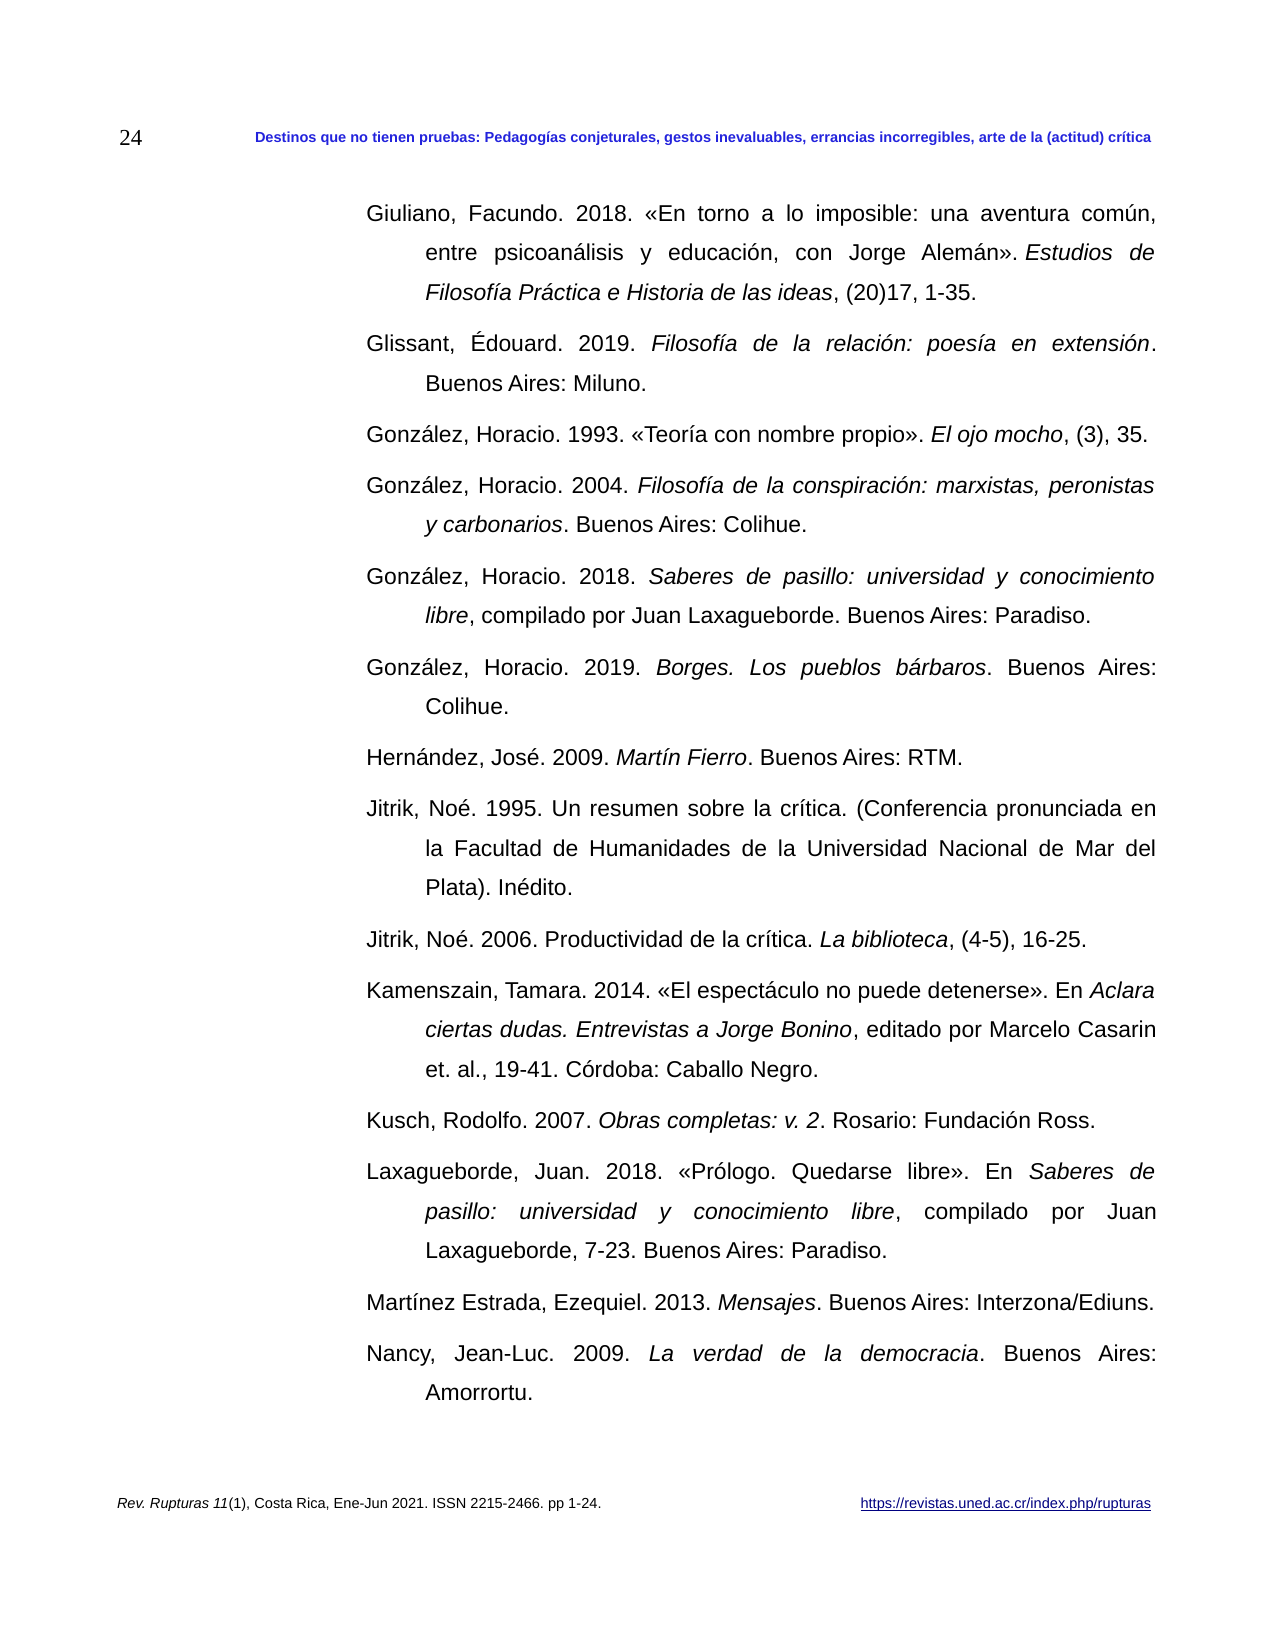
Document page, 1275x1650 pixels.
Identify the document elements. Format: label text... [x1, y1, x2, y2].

text Nancy, Jean-Luc. 2009. La verdad de la democracia. Buenos Aires: Amorrortu. [366, 1340, 1157, 1406]
text González, Horacio. 2019. Borges. Los pueblos bárbaros. Buenos Aires: Colihue. [366, 653, 1157, 719]
text Laxagueborde, Juan. 2018. «Prólogo. Quedarse libre». En Saberes de pasillo: universidad y conocimiento libre, compilado por Juan Laxagueborde, 7-23. Buenos Aires: Paradiso. [366, 1158, 1157, 1264]
text González, Horacio. 1993. «Teoría con nombre propio». El ojo mocho, (3), 35. [366, 421, 1157, 447]
text Kamenszain, Tamara. 2014. «El espectáculo no puede detenerse». En Aclara ciertas dudas. Entrevistas a Jorge Bonino, editado por Marcelo Casarin et. al., 19-41. Córdoba: Caballo Negro. [366, 977, 1157, 1082]
text Giuliano, Facundo. 2018. «En torno a lo imposible: una aventura común, entre psicoanálisis y educación, con Jorge Alemán». Estudios de Filosofía Práctica e Historia de las ideas, (20)17, 1-35. [366, 200, 1157, 305]
text Hernández, José. 2009. Martín Fierro. Buenos Aires: RTM. [366, 744, 1157, 771]
text Glissant, Édouard. 2019. Filosofía de la relación: poesía en extensión. Buenos Aires: Miluno. [366, 330, 1157, 396]
text Kusch, Rodolfo. 2007. Obras completas: v. 2. Rosario: Fundación Ross. [366, 1107, 1157, 1133]
text González, Horacio. 2004. Filosofía de la conspiración: marxistas, peronistas y carbonarios. Buenos Aires: Colihue. [366, 472, 1157, 538]
text Jitrik, Noé. 1995. Un resumen sobre la crítica. (Conferencia pronunciada en la Facultad de Humanidades de la Universidad Nacional de Mar del Plata). Inédito. [366, 795, 1157, 901]
text González, Horacio. 2018. Saberes de pasillo: universidad y conocimiento libre, compilado por Juan Laxagueborde. Buenos Aires: Paradiso. [366, 563, 1157, 628]
text Jitrik, Noé. 2006. Productividad de la crítica. La biblioteca, (4-5), 16-25. [366, 926, 1157, 952]
text Martínez Estrada, Ezequiel. 2013. Mensajes. Buenos Aires: Interzona/Ediuns. [366, 1288, 1157, 1315]
